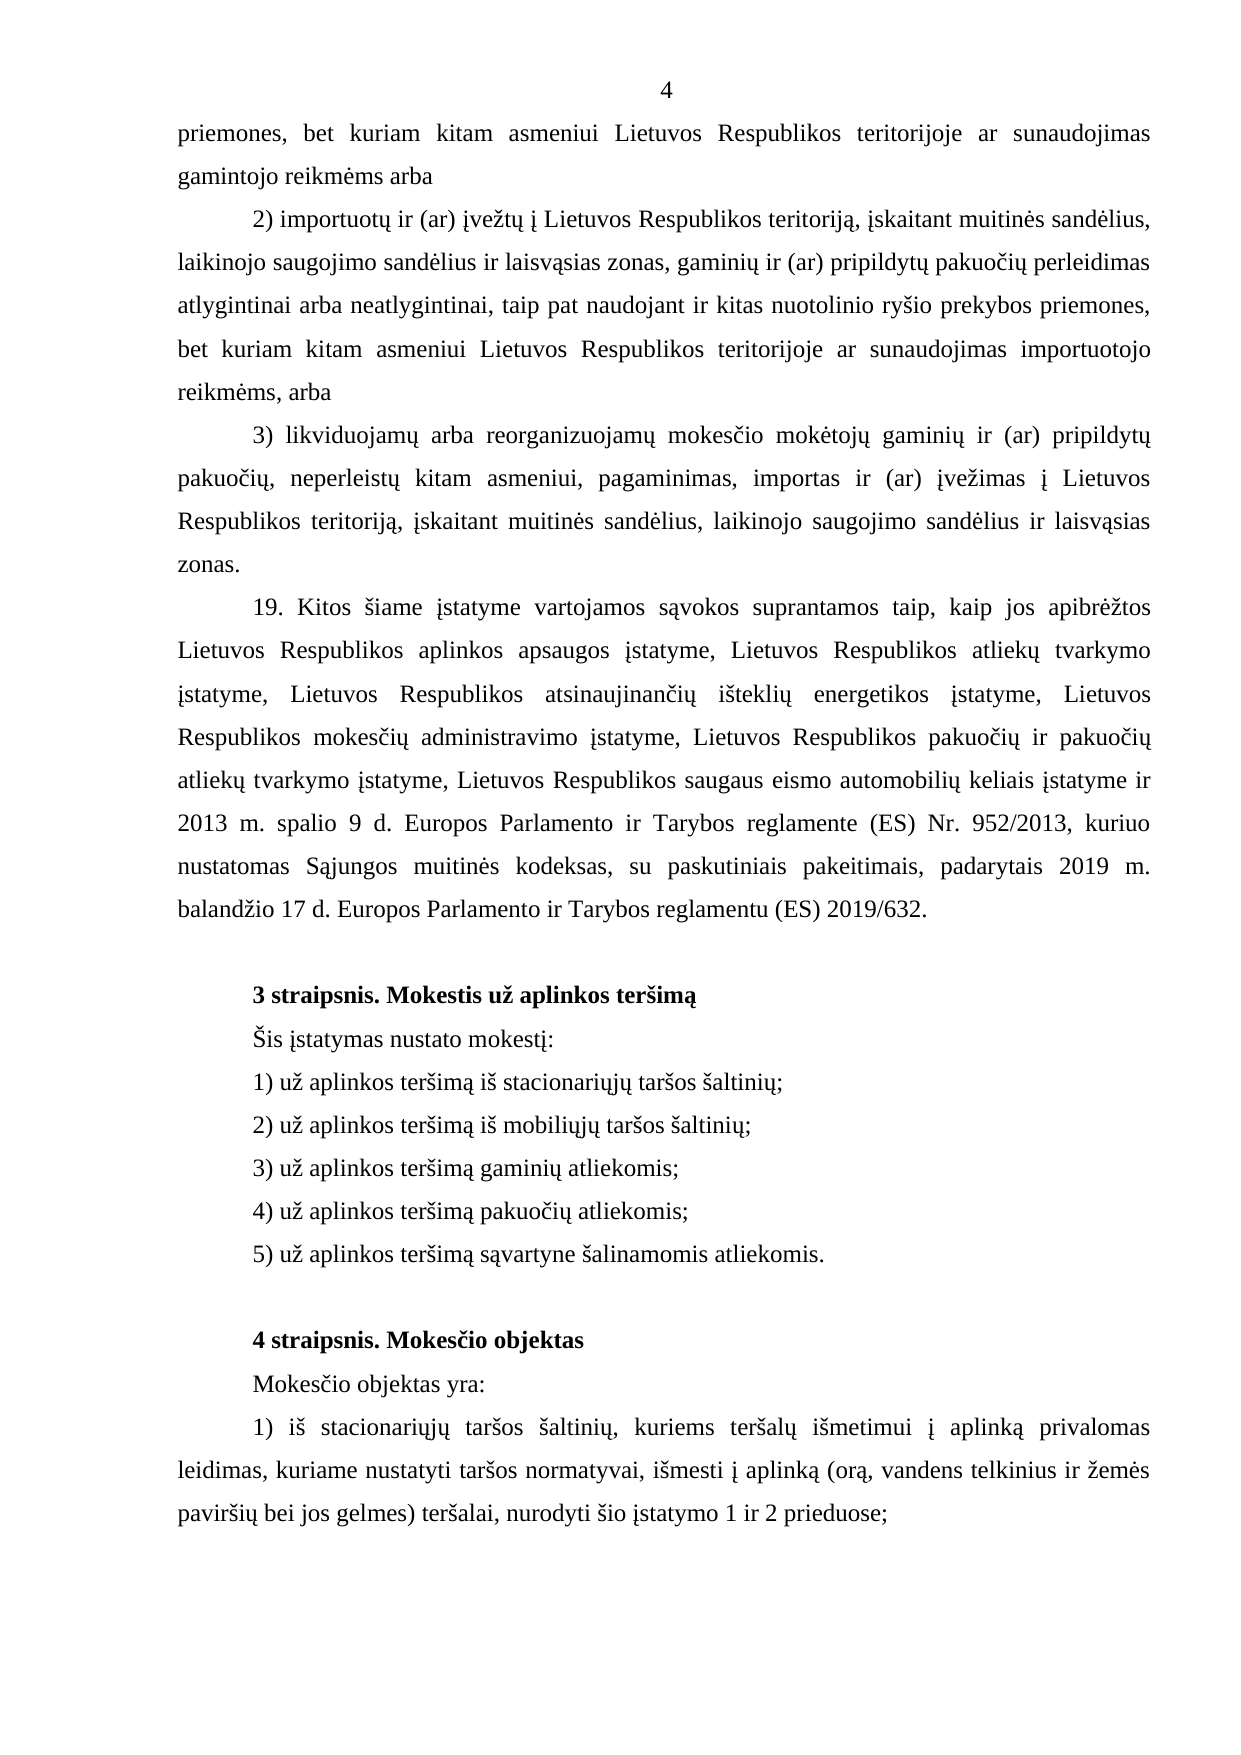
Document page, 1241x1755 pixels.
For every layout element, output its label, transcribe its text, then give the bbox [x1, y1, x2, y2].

text 2) importuotų ir (ar) įvežtų į Lietuvos Respublikos teritoriją, įskaitant muitinės sandėlius, laikinojo saugojimo sandėlius ir laisvąsias zonas, gaminių ir (ar) pripildytų pakuočių perleidimas atlygintinai arba neatlygintinai, taip pat naudojant ir kitas nuotolinio ryšio prekybos priemones, bet kuriam kitam asmeniui Lietuvos Respublikos teritorijoje ar sunaudojimas importuotojo reikmėms, arba [177, 204, 1152, 406]
text 4) už aplinkos teršimą pakuočių atliekomis; [177, 1196, 1152, 1225]
text 2) už aplinkos teršimą iš mobiliųjų taršos šaltinių; [177, 1110, 1152, 1139]
text Mokesčio objektas yra: [177, 1369, 1152, 1397]
text Šis įstatymas nustato mokestį: [177, 1024, 1152, 1052]
text 4 straipsnis. Mokesčio objektas [177, 1326, 1152, 1354]
text 1) iš stacionariųjų taršos šaltinių, kuriems teršalų išmetimui į aplinką privalomas leidimas, kuriame nustatyti taršos normatyvai, išmesti į aplinką (orą, vandens telkinius ir žemės paviršių bei jos gelmes) teršalai, nurodyti šio įstatymo 1 ir 2 prieduose; [177, 1412, 1152, 1527]
text 19. Kitos šiame įstatyme vartojamos sąvokos suprantamos taip, kaip jos apibrėžtos Lietuvos Respublikos aplinkos apsaugos įstatyme, Lietuvos Respublikos atliekų tvarkymo įstatyme, Lietuvos Respublikos atsinaujinančių išteklių energetikos įstatyme, Lietuvos Respublikos mokesčių administravimo įstatyme, Lietuvos Respublikos pakuočių ir pakuočių atliekų tvarkymo įstatyme, Lietuvos Respublikos saugaus eismo automobilių keliais įstatyme ir 2013 m. spalio 9 d. Europos Parlamento ir Tarybos reglamente (ES) Nr. 952/2013, kuriuo nustatomas Sąjungos muitinės kodeksas, su paskutiniais pakeitimais, padarytais 2019 m. balandžio 17 d. Europos Parlamento ir Tarybos reglamentu (ES) 2019/632. [177, 592, 1152, 923]
text 3 straipsnis. Mokestis už aplinkos teršimą [177, 981, 1152, 1009]
text 1) už aplinkos teršimą iš stacionariųjų taršos šaltinių; [177, 1067, 1152, 1096]
text priemones, bet kuriam kitam asmeniui Lietuvos Respublikos teritorijoje ar sunaudojimas gamintojo reikmėms arba [177, 118, 1152, 190]
text 3) už aplinkos teršimą gaminių atliekomis; [177, 1153, 1152, 1182]
text 5) už aplinkos teršimą sąvartyne šalinamomis atliekomis. [177, 1239, 1152, 1268]
text 3) likviduojamų arba reorganizuojamų mokesčio mokėtojų gaminių ir (ar) pripildytų pakuočių, neperleistų kitam asmeniui, pagaminimas, importas ir (ar) įvežimas į Lietuvos Respublikos teritoriją, įskaitant muitinės sandėlius, laikinojo saugojimo sandėlius ir laisvąsias zonas. [177, 420, 1152, 578]
